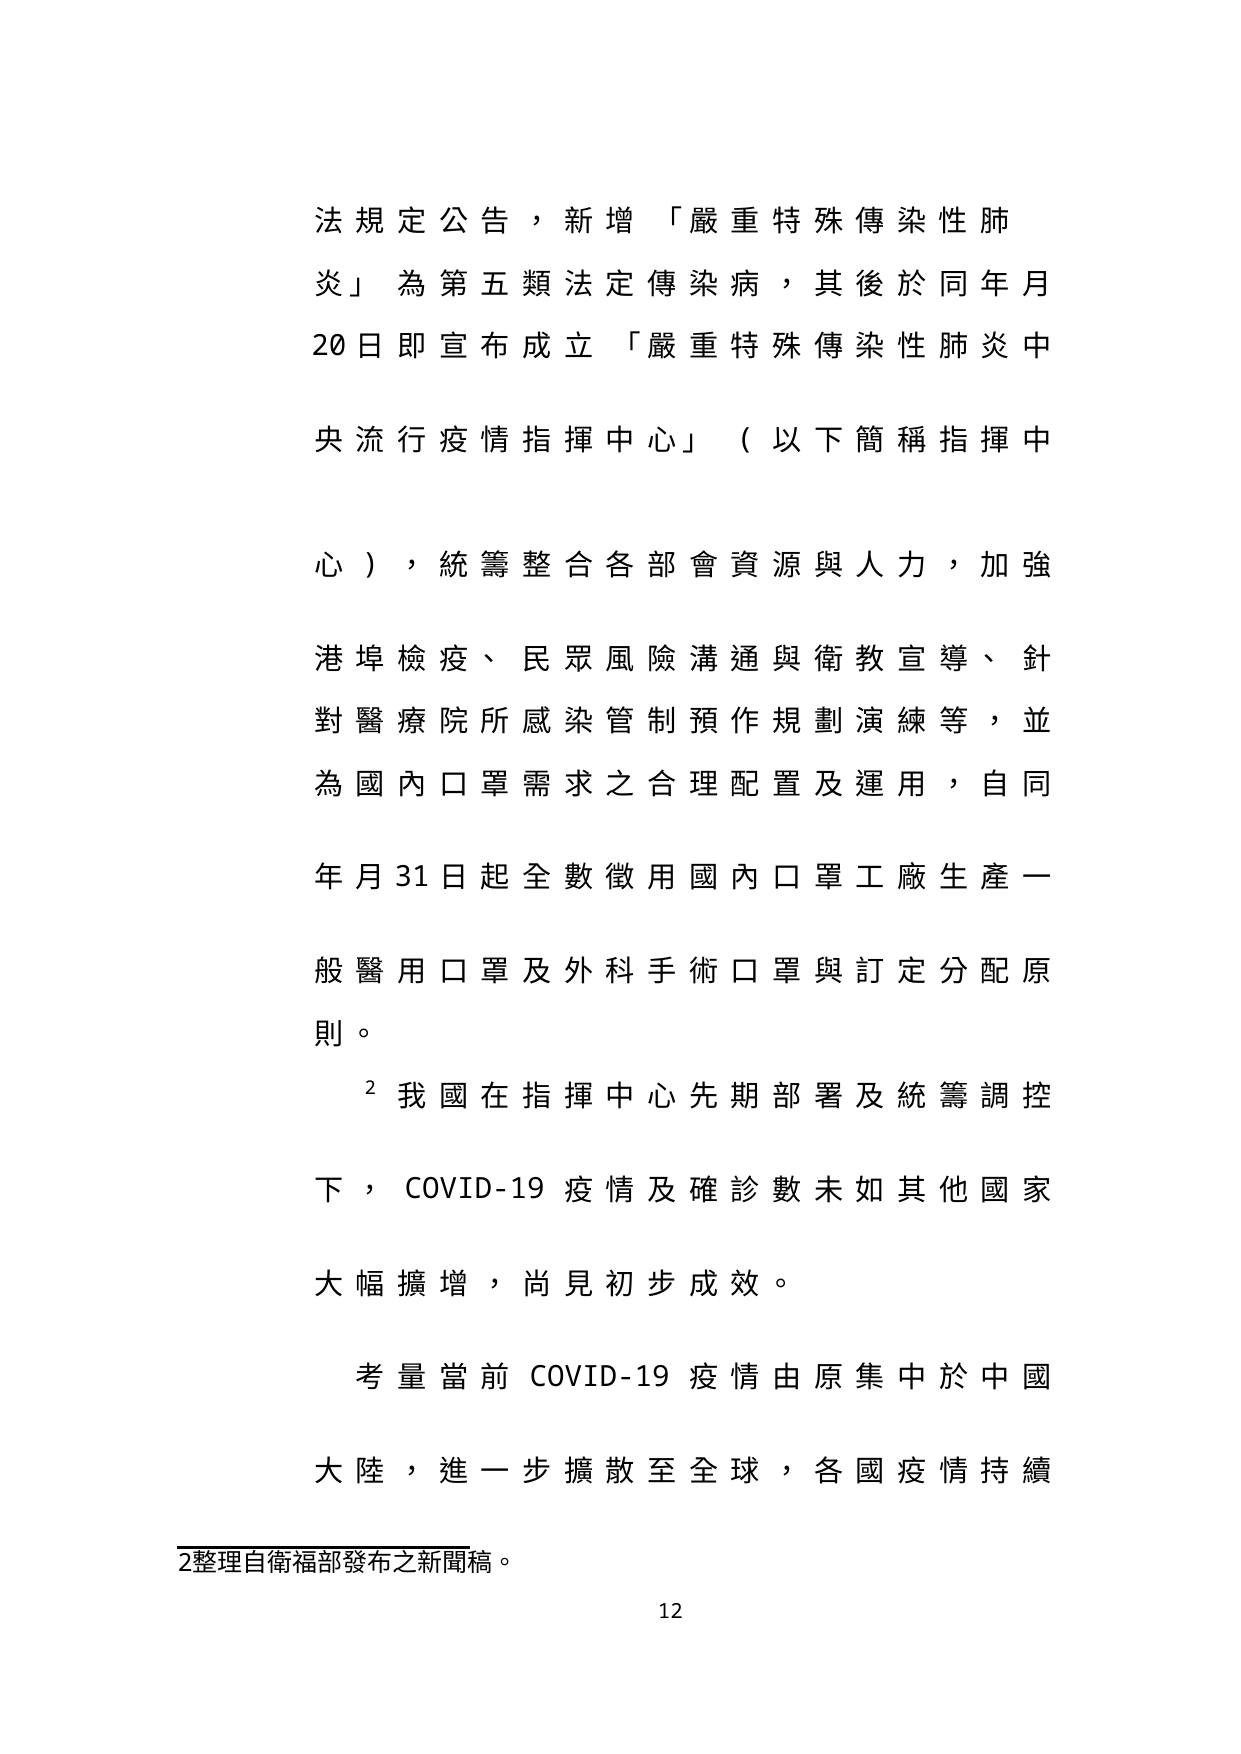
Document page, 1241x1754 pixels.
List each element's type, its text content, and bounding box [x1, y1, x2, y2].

text 法規定公告，新增「嚴重特殊傳染性肺炎」為第五類法定傳染病，其後於同年月20日即宣布成立｢嚴重特殊傳染性肺炎中央流行疫情指揮中心」(以下簡稱指揮中心)，統籌整合各部會資源與人力，加強港埠檢疫、民眾風險溝通與衛教宣導、針對醫療院所感染管制預作規劃演練等，並為國內口罩需求之合理配置及運用，自同年月31日起全數徵用國內口罩工廠生產一般醫用口罩及外科手術口罩與訂定分配原則。 [271, 177, 1058, 1052]
text 考量當前COVID-19疫情由原集中於中國大陸，進一步擴散至全球，各國疫情持續 [271, 1302, 1058, 1490]
text 整理自衛福部發布之新聞稿。 [177, 1548, 1063, 1577]
text 我國在指揮中心先期部署及統籌調控下，COVID-19疫情及確診數未如其他國家大幅擴增，尚見初步成效。 [271, 1052, 1058, 1302]
